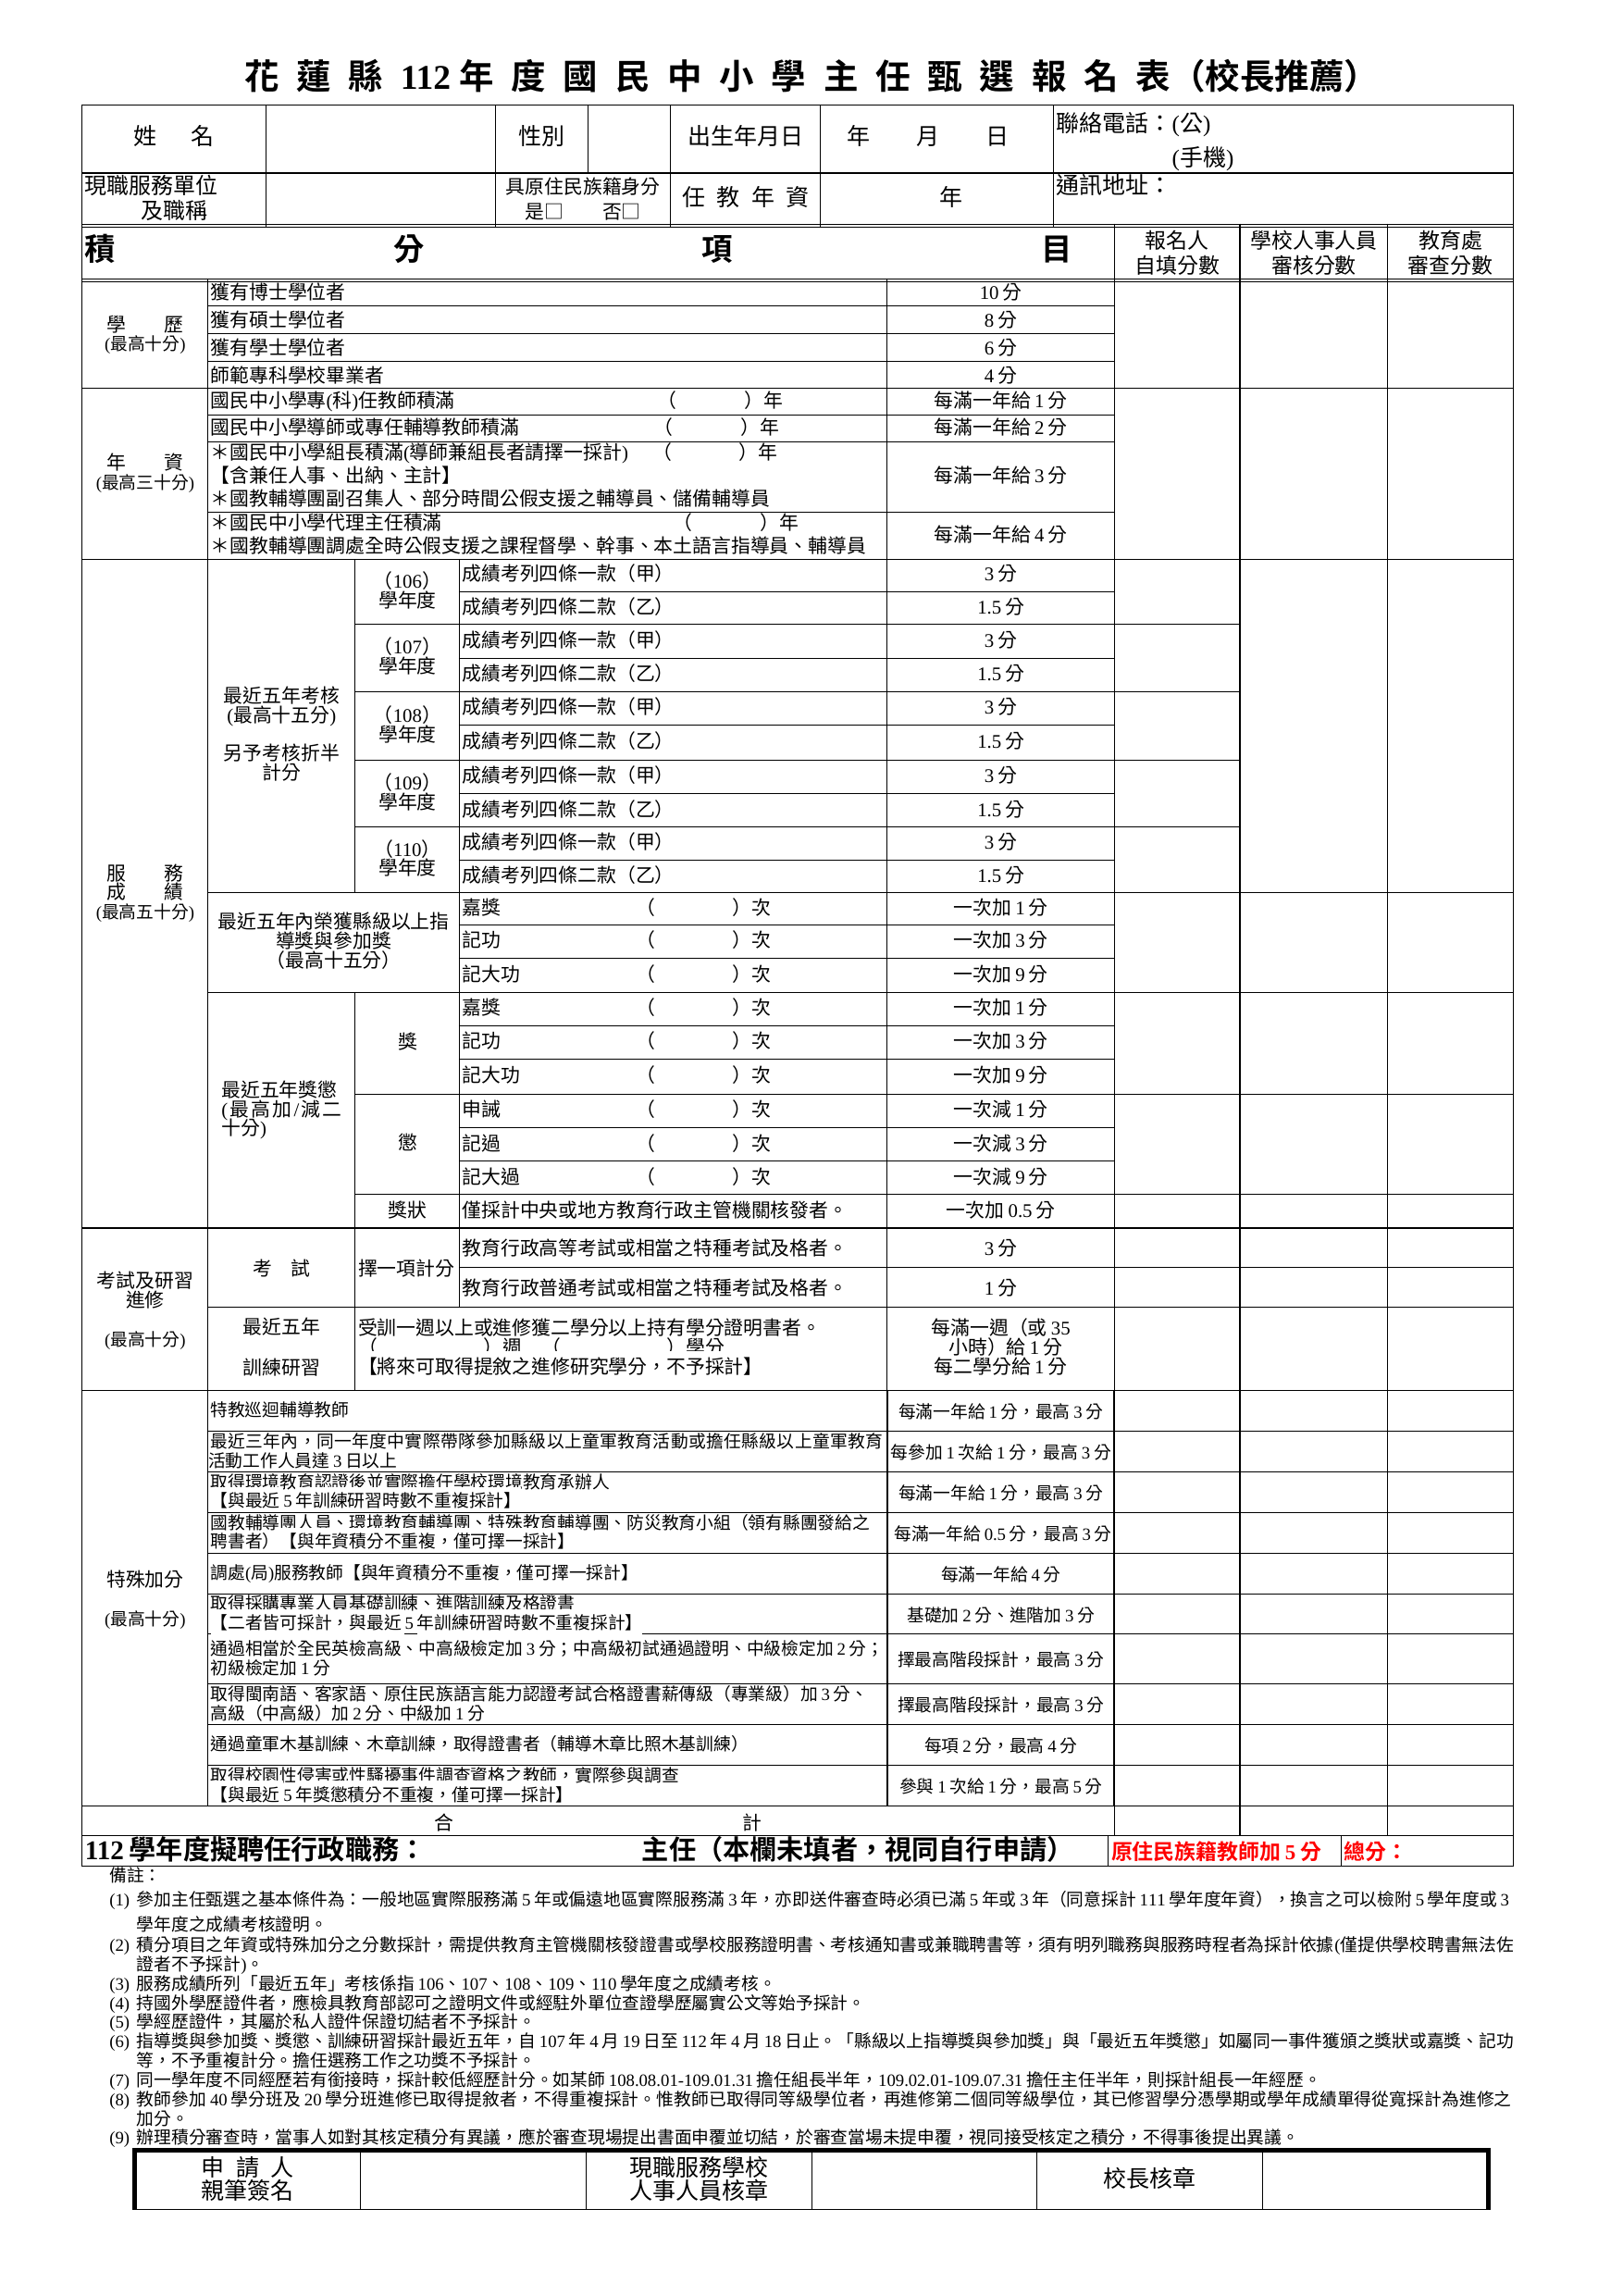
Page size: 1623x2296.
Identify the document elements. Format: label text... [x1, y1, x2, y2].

table_cell 一次減1分 [887, 1095, 1114, 1127]
table_header 校長核章 [1037, 2153, 1262, 2209]
table_cell 記大過 （ ）次 [460, 1161, 886, 1194]
table_cell [1241, 282, 1387, 388]
table_cell 一次加1分 [887, 893, 1114, 925]
table_cell 參與1次給1分，最高5分 [888, 1766, 1113, 1806]
table_header 出生年月日 [671, 105, 820, 172]
table_cell [1115, 1766, 1239, 1806]
table_cell 1.5分 [887, 794, 1114, 826]
table_cell [1115, 1513, 1239, 1552]
table_cell 基礎加2分、進階加3分 [888, 1595, 1113, 1633]
table_cell [1388, 893, 1513, 992]
table_cell [1241, 1229, 1387, 1267]
table_cell [1115, 692, 1239, 760]
table_cell 1.5分 [887, 861, 1114, 892]
table_cell 6分 [887, 334, 1114, 360]
table_cell [1241, 1554, 1387, 1593]
table_cell 1分 [887, 1268, 1114, 1307]
table_cell 考試及研習進修 (最高十分) [82, 1229, 207, 1390]
table_cell 年 [821, 174, 1053, 224]
table_cell [1388, 560, 1513, 892]
table_header 申 請 人 親筆簽名 [137, 2153, 360, 2209]
table_cell 通過相當於全民英檢高級、中高級檢定加3分；中高級初試通過證明、中級檢定加2分；初級檢定加1分 [208, 1634, 886, 1683]
table_cell 1.5分 [887, 659, 1114, 691]
table_cell 4分 [887, 362, 1114, 388]
table_cell 通過童軍木基訓練、木章訓練，取得證書者（輔導木章比照木基訓練） [208, 1725, 886, 1765]
table_cell [1115, 827, 1239, 892]
table_cell 擇一項計分 [355, 1229, 459, 1307]
table_cell [1241, 993, 1387, 1094]
table_cell 每滿一年給1分 [887, 389, 1114, 415]
table_cell 一次減3分 [887, 1128, 1114, 1160]
table_header [266, 105, 495, 172]
table_cell [1388, 1684, 1513, 1724]
table_cell [1115, 1268, 1239, 1307]
table_cell [1388, 1472, 1513, 1511]
table_cell 每滿一週（或35 小時）給1分 每二學分給1分 [887, 1308, 1114, 1390]
table_cell 學 歷 (最高十分) [82, 282, 207, 388]
table_cell （110） 學年度 [355, 827, 459, 892]
table_cell 取得閩南語、客家語、原住民族語言能力認證考試合格證書薪傳級（專業級）加3分、高級（中高級）加2分、中級加1分 [208, 1684, 886, 1724]
table_cell 3分 [887, 761, 1114, 793]
table_cell [1241, 1634, 1387, 1683]
list 辦理積分審查時，當事人如對其核定積分有異議，應於審查現場提出書面申覆並切結，於審查當場未提申覆，視同接受核定之積分，不得事後提出異議。 [109, 2128, 1514, 2148]
table_cell 總分： [1342, 1836, 1513, 1866]
table_cell 任 教 年 資 [671, 174, 820, 224]
table_cell 師範專科學校畢業者 [208, 362, 886, 388]
table_cell [1115, 560, 1239, 624]
table_cell 10分 [887, 282, 1114, 305]
table_cell [1115, 389, 1239, 559]
table_cell [1388, 993, 1513, 1094]
table_cell [1241, 893, 1387, 992]
list 同一學年度不同經歷若有銜接時，採計較低經歷計分。如某師108.08.01-109.01.31擔任組長半年，109.02.01-109.07.31擔任主任半年，則採計組長一年經歷。 [109, 2071, 1514, 2090]
table_cell [1115, 1095, 1239, 1194]
table_cell [1115, 761, 1239, 826]
table_cell 成績考列四條二款（乙） [460, 794, 886, 826]
table_cell 一次加9分 [887, 959, 1114, 992]
table_cell 具原住民族籍身分 是□ 否□ [496, 174, 670, 224]
table_cell 調處(局)服務教師【與年資積分不重複，僅可擇一採計】 [208, 1554, 886, 1593]
table_cell 112學年度擬聘任行政職務： 主任（本欄未填者，視同自行申請） [82, 1836, 1108, 1866]
table_cell [1388, 1513, 1513, 1552]
table_cell ＊國民中小學代理主任積滿 （ ）年 ＊國教輔導團調處全時公假支援之課程督學、幹事、本土語言指導員、輔導員 [208, 513, 886, 559]
table_cell [1115, 1432, 1239, 1471]
table_cell 服 務 成 績 (最高五十分) [82, 560, 207, 1227]
table_cell 成績考列四條一款（甲） [460, 625, 886, 658]
table_cell [1115, 1554, 1239, 1593]
table_cell [1241, 1195, 1387, 1227]
table_cell 特教巡迴輔導教師 [208, 1391, 886, 1431]
table_cell 每滿一年給1分，最高3分 [888, 1391, 1113, 1431]
table_cell 記大功 （ ）次 [460, 959, 886, 992]
table_cell 最近五年獎懲 (最高加/減二十分) [208, 993, 354, 1227]
table_cell [1115, 993, 1239, 1094]
table_cell [1388, 1268, 1513, 1307]
table_cell 原住民族籍教師加5分 [1109, 1836, 1341, 1866]
table_cell 教育行政普通考試或相當之特種考試及格者。 [460, 1268, 886, 1307]
table_cell 嘉獎 （ ）次 [460, 993, 886, 1025]
table_cell 合 計 [82, 1806, 1114, 1835]
list 持國外學歷證件者，應檢具教育部認可之證明文件或經駐外單位查證學歷屬實公文等始予採計。 [109, 1993, 1514, 2013]
table_cell [1115, 1595, 1239, 1633]
table_cell [1241, 1308, 1387, 1390]
table_cell 成績考列四條二款（乙） [460, 726, 886, 760]
table_cell 成績考列四條一款（甲） [460, 761, 886, 793]
table_cell [1115, 1195, 1239, 1227]
table_cell [1388, 1432, 1513, 1471]
list 教師參加40學分班及20學分班進修已取得提敘者，不得重複採計。惟教師已取得同等級學位者，再進修第二個同等級學位，其已修習學分憑學期或學年成績單得從寬採計為進修之加分。 [109, 2090, 1514, 2128]
table_cell 每滿一年給4分 [888, 1554, 1113, 1593]
table_cell 一次加0.5分 [887, 1195, 1114, 1227]
table_cell 考 試 [208, 1229, 354, 1307]
table_cell [1241, 1595, 1387, 1633]
table_header [812, 2153, 1036, 2209]
table_cell 記大功 （ ）次 [460, 1060, 886, 1094]
list 服務成績所列「最近五年」考核係指106、107、108、109、110學年度之成績考核。 [109, 1974, 1514, 1993]
table_cell 一次加3分 [887, 1026, 1114, 1059]
table_cell [1388, 1195, 1513, 1227]
table_cell 1.5分 [887, 726, 1114, 760]
table_cell 報名人 自填分數 [1115, 228, 1239, 279]
table_cell [1241, 1391, 1387, 1431]
text 花 蓮 縣 112 年 度 國 民 中 小 學 主 任 甄 選 報 名 表（校長推薦） [109, 27, 1514, 105]
table_cell [1241, 1806, 1387, 1835]
table_cell 國民中小學專(科)任教師積滿 （ ）年 [208, 389, 886, 415]
table_cell 年 資 (最高三十分) [82, 389, 207, 559]
table_cell 國教輔導團人員、環境教育輔導團、特殊教育輔導團、防災教育小組（領有縣團發給之聘書者）【與年資積分不重複，僅可擇一採計】 [208, 1513, 886, 1552]
table_cell 學校人事人員審核分數 [1241, 228, 1387, 279]
table_cell [1241, 1725, 1387, 1765]
table_cell 每參加1次給1分，最高3分 [888, 1432, 1113, 1471]
table_cell 3分 [887, 625, 1114, 658]
table_cell （107） 學年度 [355, 625, 459, 691]
table_header 年 月 日 [821, 105, 1053, 172]
table_cell [1388, 1766, 1513, 1806]
table_cell 記功 （ ）次 [460, 1026, 886, 1059]
table_cell 取得採購專業人員基礎訓練、進階訓練及格證書 【二者皆可採計，與最近5年訓練研習時數不重複採計】 [208, 1595, 886, 1633]
table_cell （108） 學年度 [355, 692, 459, 760]
table_cell 每滿一年給2分 [887, 416, 1114, 441]
table_cell 最近五年 訓練研習 [208, 1308, 354, 1390]
text 備註： [109, 1867, 1514, 1885]
table_cell [1241, 1095, 1387, 1194]
table_cell 一次加9分 [887, 1060, 1114, 1094]
table_cell 受訓一週以上或進修獲二學分以上持有學分證明書者。 （ ）週 （ ）學分 【將來可取得提敘之進修研究學分，不予採計】 [355, 1308, 886, 1390]
table_cell [1241, 1432, 1387, 1471]
table_cell 獲有博士學位者 [208, 282, 886, 305]
table_cell [1115, 1806, 1239, 1835]
table_cell [1388, 1554, 1513, 1593]
table_cell [1115, 1684, 1239, 1724]
table_cell [1388, 1595, 1513, 1633]
table_cell [1115, 1472, 1239, 1511]
list 指導獎與參加獎、獎懲、訓練研習採計最近五年，自107年4月19日至112年4月18日止。「縣級以上指導獎與參加獎」與「最近五年獎懲」如屬同一事件獲頒之獎狀或嘉獎、記功等，不予重複計分。擔任選務工作之功獎不予採計。 [109, 2032, 1514, 2071]
table_cell [1241, 1268, 1387, 1307]
table_cell [1388, 282, 1513, 388]
table_cell 獲有學士學位者 [208, 334, 886, 360]
table_header 現職服務學校 人事人員核章 [587, 2153, 812, 2209]
table_cell [1241, 1766, 1387, 1806]
table_cell 成績考列四條二款（乙） [460, 659, 886, 691]
table_cell 成績考列四條一款（甲） [460, 692, 886, 725]
table_cell [1241, 560, 1387, 892]
table_cell 一次加3分 [887, 925, 1114, 958]
table_cell [1115, 1308, 1239, 1390]
table_cell [266, 174, 495, 224]
table_cell 積 分 項 目 [82, 228, 1114, 279]
table_header 姓 名 [82, 105, 266, 172]
table_cell [1115, 1391, 1239, 1431]
list 學經歷證件，其屬於私人證件保證切結者不予採計。 [109, 2013, 1514, 2032]
table_cell 通訊地址： [1054, 174, 1513, 224]
table_cell 8分 [887, 306, 1114, 333]
table_cell 獎狀 [355, 1195, 459, 1227]
table_cell 特殊加分 (最高十分) [82, 1391, 207, 1806]
table_cell 成績考列四條二款（乙） [460, 592, 886, 624]
table_cell [1388, 1095, 1513, 1194]
table_cell [1388, 1391, 1513, 1431]
table_cell （106） 學年度 [355, 560, 459, 624]
table_cell （109） 學年度 [355, 761, 459, 826]
table_cell 每項2分，最高4分 [888, 1725, 1113, 1765]
table_cell 每滿一年給4分 [887, 513, 1114, 559]
table_cell 取得校園性侵害或性騷擾事件調查資格之教師，實際參與調查 【與最近5年獎懲積分不重複，僅可擇一採計】 [208, 1766, 886, 1806]
table_header [1263, 2153, 1486, 2209]
table_cell 申誡 （ ）次 [460, 1095, 886, 1127]
table_cell 記過 （ ）次 [460, 1128, 886, 1160]
table_cell 國民中小學導師或專任輔導教師積滿 （ ）年 [208, 416, 886, 441]
table_cell [1388, 1229, 1513, 1267]
table_cell 一次加1分 [887, 993, 1114, 1025]
table_cell 取得環境教育認證後並實際擔任學校環境教育承辦人 【與最近5年訓練研習時數不重複採計】 [208, 1472, 886, 1511]
table_header 性別 [496, 105, 588, 172]
table_cell 教育處 審查分數 [1388, 228, 1513, 279]
table_cell 教育行政高等考試或相當之特種考試及格者。 [460, 1229, 886, 1267]
table_cell 成績考列四條二款（乙） [460, 861, 886, 892]
table_cell 獲有碩士學位者 [208, 306, 886, 333]
table_cell 每滿一年給0.5分，最高3分 [888, 1513, 1113, 1552]
table_header [588, 105, 670, 172]
table_cell 一次減9分 [887, 1161, 1114, 1194]
table_header [361, 2153, 586, 2209]
table_cell 每滿一年給3分 [887, 442, 1114, 512]
table_cell 擇最高階段採計，最高3分 [888, 1634, 1113, 1683]
table_cell 3分 [887, 560, 1114, 590]
table_cell ＊國民中小學組長積滿(導師兼組長者請擇一採計) （ ）年 【含兼任人事、出納、主計】 ＊國教輔導團副召集人、部分時間公假支援之輔導員、儲備輔導員 [208, 442, 886, 512]
table_cell 嘉獎 （ ）次 [460, 893, 886, 925]
table_cell 最近五年內榮獲縣級以上指導獎與參加獎 （最高十五分） [208, 893, 459, 992]
table_cell [1241, 1684, 1387, 1724]
table_cell 3分 [887, 827, 1114, 860]
table_cell 懲 [355, 1095, 459, 1194]
table_cell 成績考列四條一款（甲） [460, 827, 886, 860]
table_cell 3分 [887, 692, 1114, 725]
table_header 聯絡電話：(公) (手機) [1054, 105, 1513, 172]
table_cell 每滿一年給1分，最高3分 [888, 1472, 1113, 1511]
table_cell [1241, 1513, 1387, 1552]
table_cell [1388, 1806, 1513, 1835]
table_cell [1115, 1229, 1239, 1267]
table_cell 現職服務單位 及職稱 [82, 174, 266, 224]
table_cell [1388, 1634, 1513, 1683]
table_cell 擇最高階段採計，最高3分 [888, 1684, 1113, 1724]
table_cell [1115, 282, 1239, 388]
list 積分項目之年資或特殊加分之分數採計，需提供教育主管機關核發證書或學校服務證明書、考核通知書或兼職聘書等，須有明列職務與服務時程者為採計依據(僅提供學校聘書無法佐證者不予採計)。 [109, 1936, 1514, 1974]
table_cell 最近五年考核 (最高十五分) 另予考核折半計分 [208, 560, 354, 892]
table_cell [1115, 893, 1239, 992]
table_cell 3分 [887, 1229, 1114, 1267]
list 參加主任甄選之基本條件為：一般地區實際服務滿5年或偏遠地區實際服務滿3年，亦即送件審查時必須已滿5年或3年（同意採計111學年度年資），換言之可以檢附5學年度或3學年度之成績考核證明。 [109, 1885, 1514, 1936]
table_cell [1115, 625, 1239, 691]
table_cell 記功 （ ）次 [460, 925, 886, 958]
table_cell [1388, 1308, 1513, 1390]
table_cell 成績考列四條一款（甲） [460, 560, 886, 590]
table_cell [1241, 1472, 1387, 1511]
table_cell [1388, 389, 1513, 559]
table_cell 獎 [355, 993, 459, 1094]
table_cell [1115, 1725, 1239, 1765]
table_cell [1388, 1725, 1513, 1765]
table_cell 最近三年內，同一年度中實際帶隊參加縣級以上童軍教育活動或擔任縣級以上童軍教育活動工作人員達3日以上 [208, 1432, 886, 1471]
table_cell 僅採計中央或地方教育行政主管機關核發者。 [460, 1195, 886, 1227]
table_cell [1241, 389, 1387, 559]
table_cell 1.5分 [887, 592, 1114, 624]
table_cell [1115, 1634, 1239, 1683]
